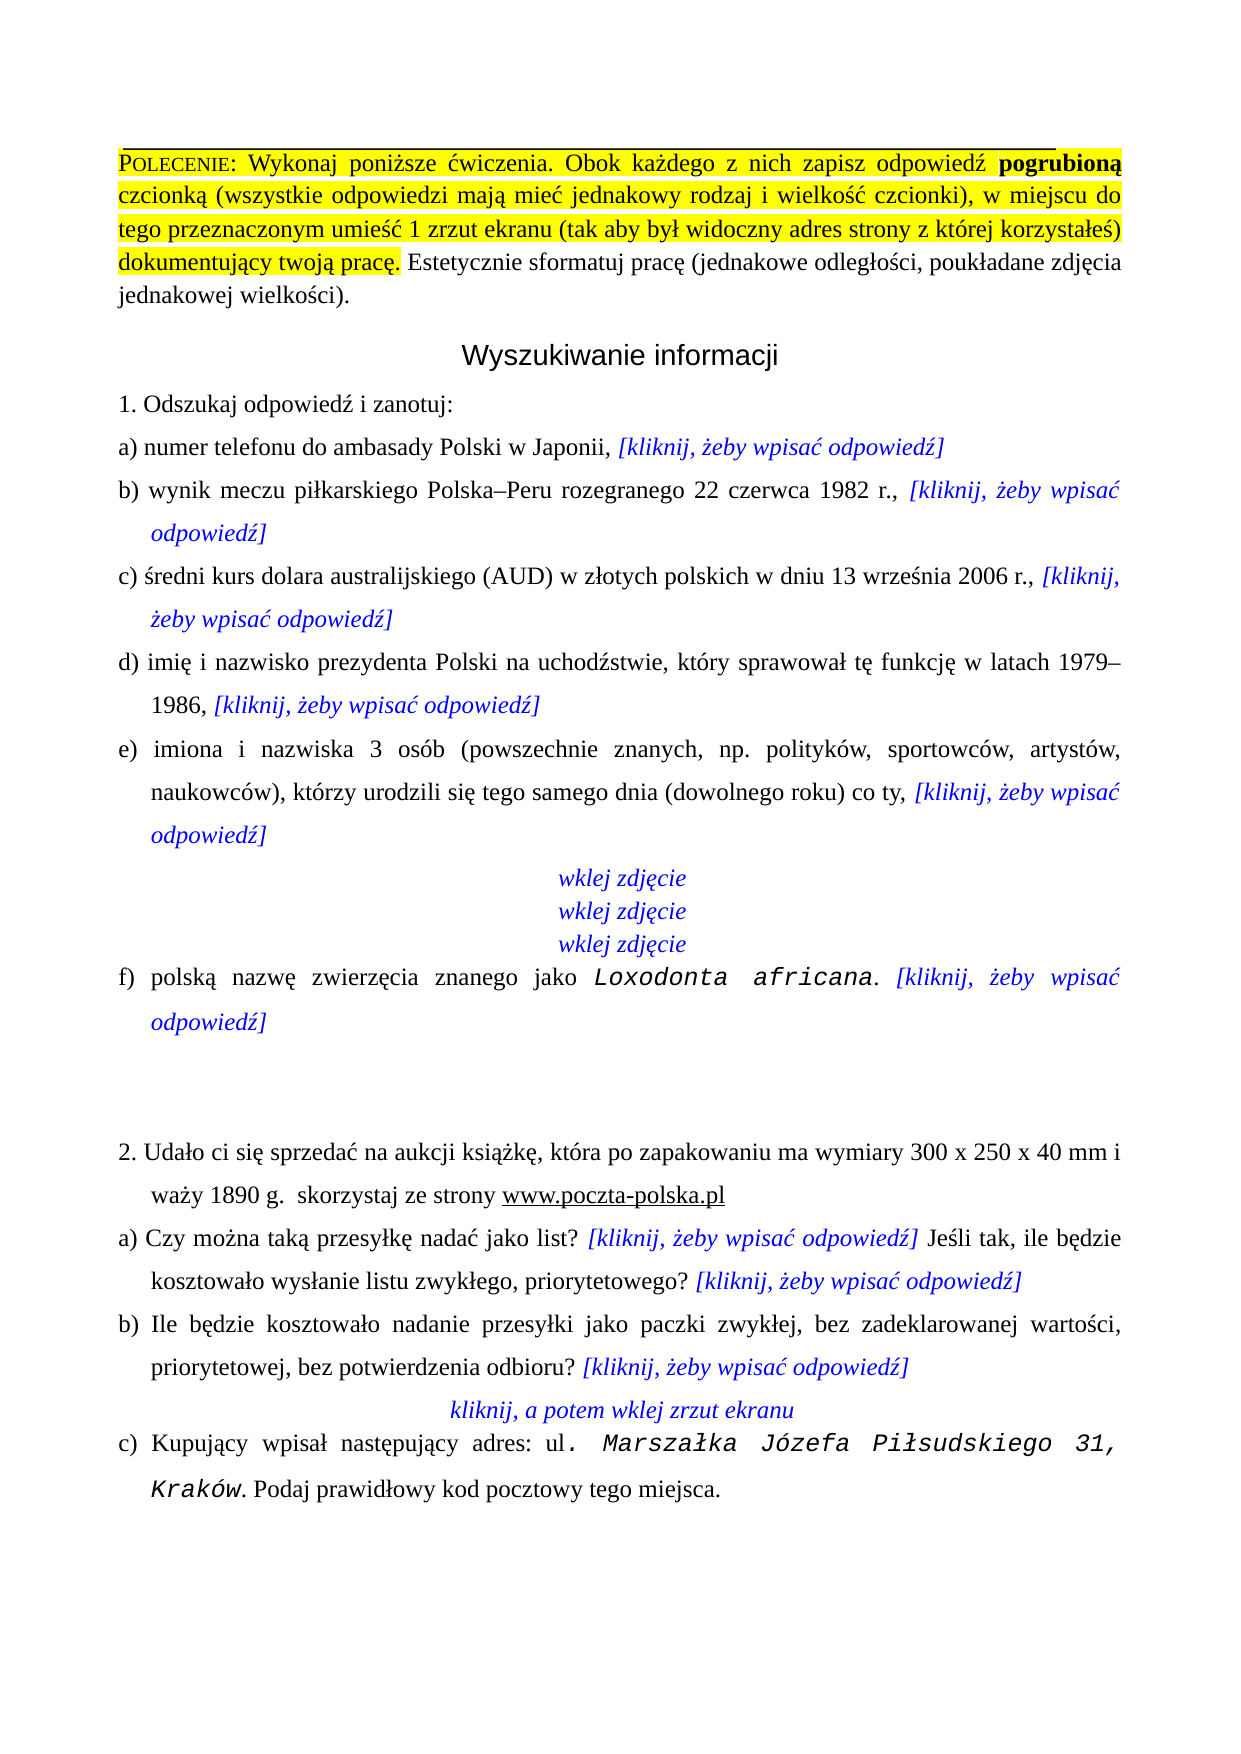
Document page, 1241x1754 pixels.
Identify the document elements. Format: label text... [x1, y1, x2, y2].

text d) imię i nazwisko prezydenta Polski na uchodźstwie, który sprawował tę funkcję w latach 1979–1986, [kliknij, żeby wpisać odpowiedź] [118, 647, 1122, 719]
text b) wynik meczu piłkarskiego Polska–Peru rozegranego 22 czerwca 1982 r., [kliknij, żeby wpisać odpowiedź] [118, 475, 1122, 547]
text Polecenie: Wykonaj poniższe ćwiczenia. Obok każdego z nich zapisz odpowiedź pogrubioną czcionką (wszystkie odpowiedzi mają mieć jednakowy rodzaj i wielkość czcionki), w miejscu do tego przeznaczonym umieść 1 zrzut ekranu (tak aby był widoczny adres strony z której korzystałeś) dokumentujący twoją pracę. Estetycznie sformatuj pracę (jednakowe odległości, poukładane zdjęcia jednakowej wielkości). [118, 148, 1122, 308]
text e) imiona i nazwiska 3 osób (powszechnie znanych, np. polityków, sportowców, artystów, naukowców), którzy urodzili się tego samego dnia (dowolnego roku) co ty, [kliknij, żeby wpisać odpowiedź] [118, 734, 1122, 849]
text 2. Udało ci się sprzedać na aukcji książkę, która po zapakowaniu ma wymiary 300 x 250 x 40 mm i waży 1890 g. skorzystaj ze strony www.poczta-polska.pl [118, 1137, 1122, 1209]
text kliknij, a potem wklej zrzut ekranu [118, 1396, 1122, 1424]
subtitle Wyszukiwanie informacji [118, 338, 1122, 371]
text wklej zdjęcie [118, 863, 1122, 892]
text wklej zdjęcie [118, 929, 1122, 958]
text b) Ile będzie kosztowało nadanie przesyłki jako paczki zwykłej, bez zadeklarowanej wartości, priorytetowej, bez potwierdzenia odbioru? [kliknij, żeby wpisać odpowiedź] [118, 1309, 1122, 1381]
text a) numer telefonu do ambasady Polski w Japonii, [kliknij, żeby wpisać odpowiedź] [118, 432, 1122, 461]
text wklej zdjęcie [118, 896, 1122, 925]
text f) polską nazwę zwierzęcia znanego jako Loxodonta africana. [kliknij, żeby wpisać odpowiedź] [118, 962, 1122, 1036]
text c) Kupujący wpisał następujący adres: ul. Marszałka Józefa Piłsudskiego 31, Kraków. Podaj prawidłowy kod pocztowy tego miejsca. [118, 1428, 1122, 1504]
text c) średni kurs dolara australijskiego (AUD) w złotych polskich w dniu 13 września 2006 r., [kliknij, żeby wpisać odpowiedź] [118, 561, 1122, 633]
text a) Czy można taką przesyłkę nadać jako list? [kliknij, żeby wpisać odpowiedź] Jeśli tak, ile będzie kosztowało wysłanie listu zwykłego, priorytetowego? [kliknij, żeby wpisać odpowiedź] [118, 1223, 1122, 1295]
text 1. Odszukaj odpowiedź i zanotuj: [118, 389, 1122, 417]
